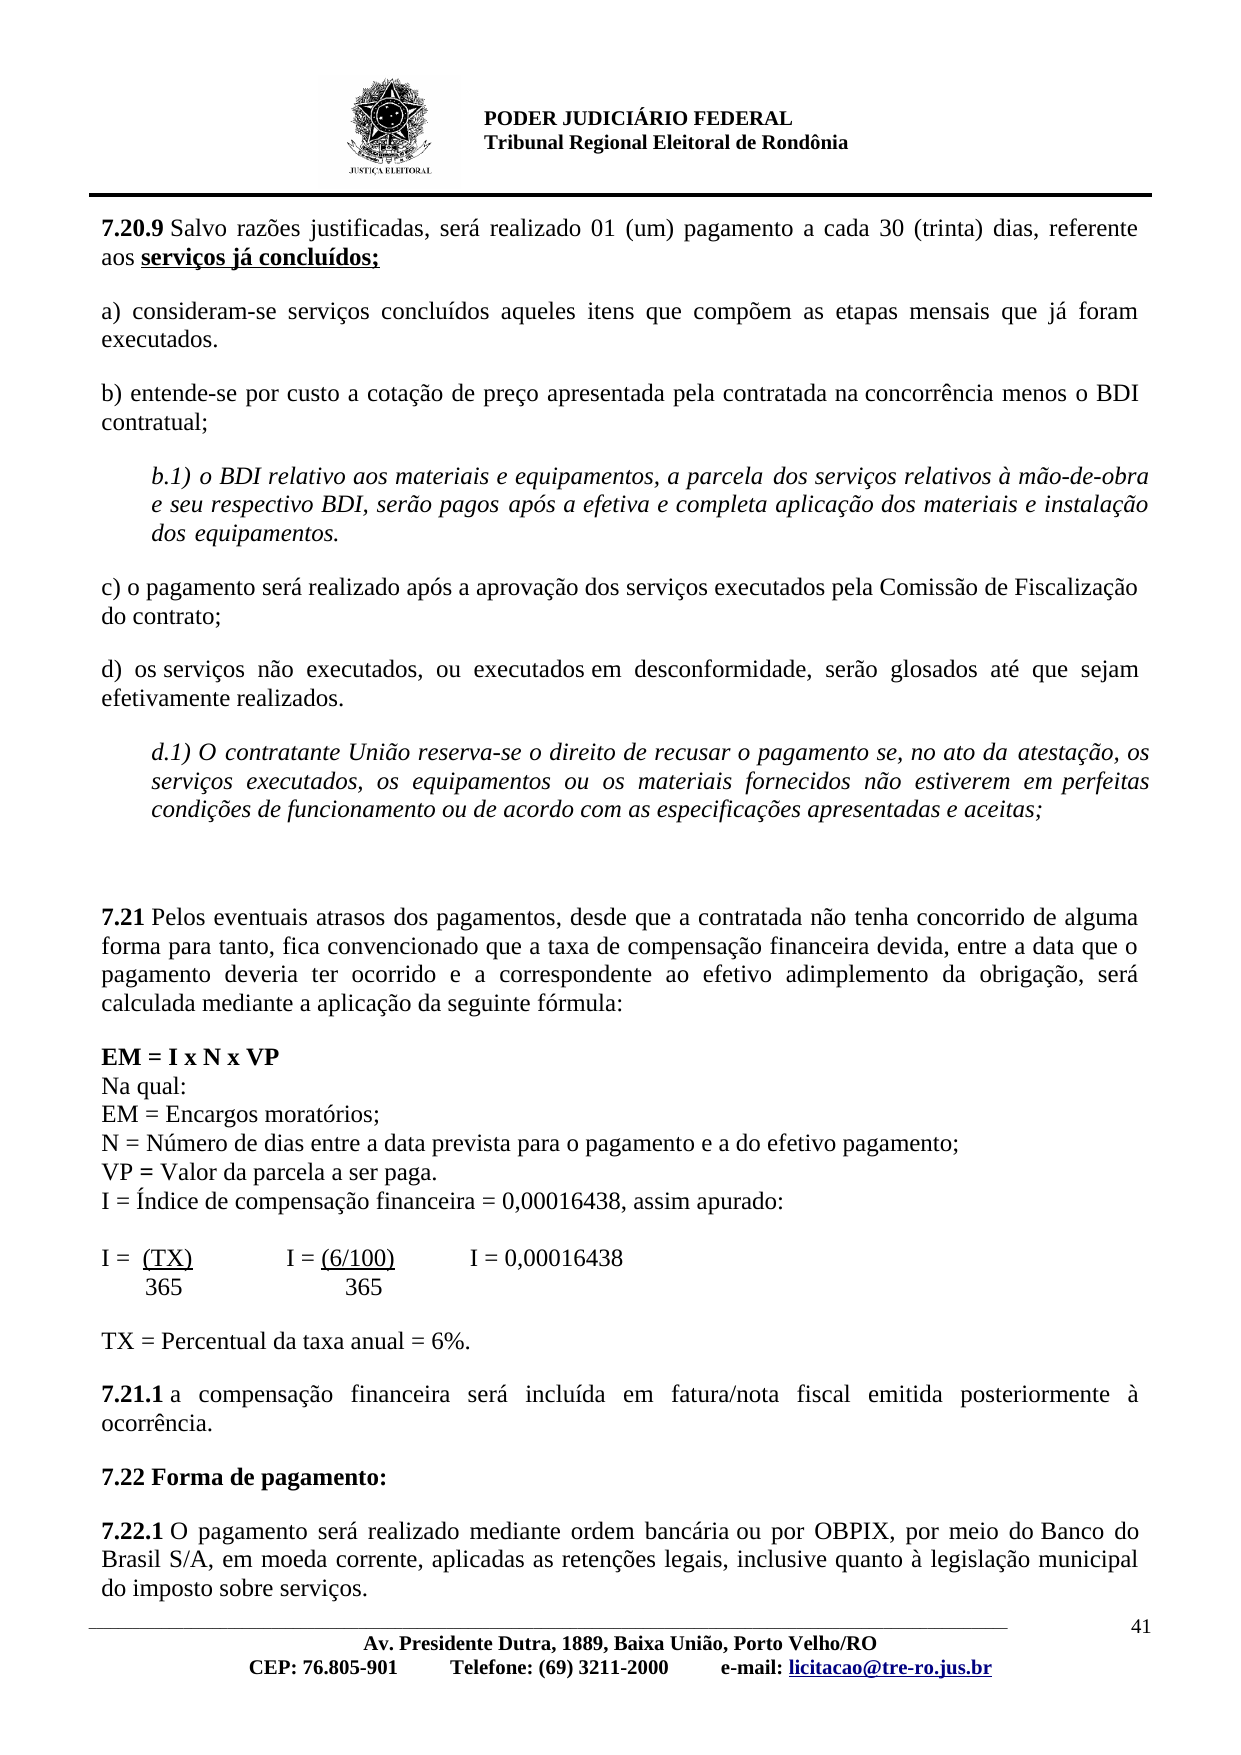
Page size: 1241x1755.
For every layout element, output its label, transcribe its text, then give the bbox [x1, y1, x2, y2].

text 7.21.1 a compensação financeira será incluída em fatura/nota fiscal emitida posteriormente à ocorrência. [101, 1379, 1139, 1437]
text 7.20.9 Salvo razões justificadas, será realizado 01 (um) pagamento a cada 30 (trinta) dias, referente aos serviços já concluídos; [101, 213, 1139, 271]
text 7.22 Forma de pagamento: [101, 1462, 1139, 1491]
text TX = Percentual da taxa anual = 6%. [101, 1326, 1139, 1354]
text d.1) O contratante União reserva-se o direito de recusar o pagamento se, no ato da atestação, os serviços executados, os equipamentos ou os materiais fornecidos não estiverem em perfeitas condições de funcionamento ou de acordo com as especificações apresentadas e aceitas; [151, 737, 1152, 823]
text a) consideram-se serviços concluídos aqueles itens que compõem as etapas mensais que já foram executados. [101, 296, 1139, 353]
text EM = I x N x VP Na qual: EM = Encargos moratórios; N = Número de dias entre a data prevista para o pagamento e a do efetivo pagamento; VP = Valor da parcela a ser paga. I = Índice de compensação financeira = 0,00016438, assim apurado: I = (TX) I = (6/100) I = 0,00016438 365 365 [101, 1042, 1139, 1301]
text d) os serviços não executados, ou executados em desconformidade, serão glosados até que sejam efetivamente realizados. [101, 654, 1139, 712]
text b) entende-se por custo a cotação de preço apresentada pela contratada na concorrência menos o BDI contratual; [101, 378, 1139, 436]
text c) o pagamento será realizado após a aprovação dos serviços executados pela Comissão de Fiscalização do contrato; [101, 572, 1139, 629]
text 7.21 Pelos eventuais atrasos dos pagamentos, desde que a contratada não tenha concorrido de alguma forma para tanto, fica convencionado que a taxa de compensação financeira devida, entre a data que o pagamento deveria ter ocorrido e a correspondente ao efetivo adimplemento da obrigação, será calculada mediante a aplicação da seguinte fórmula: [101, 902, 1139, 1017]
text 7.22.1 O pagamento será realizado mediante ordem bancária ou por OBPIX, por meio do Banco do Brasil S/A, em moeda corrente, aplicadas as retenções legais, inclusive quanto à legislação municipal do imposto sobre serviços. [101, 1516, 1139, 1602]
text b.1) o BDI relativo aos materiais e equipamentos, a parcela dos serviços relativos à mão-de-obra e seu respectivo BDI, serão pagos após a efetiva e completa aplicação dos materiais e instalação dos equipamentos. [151, 461, 1152, 547]
